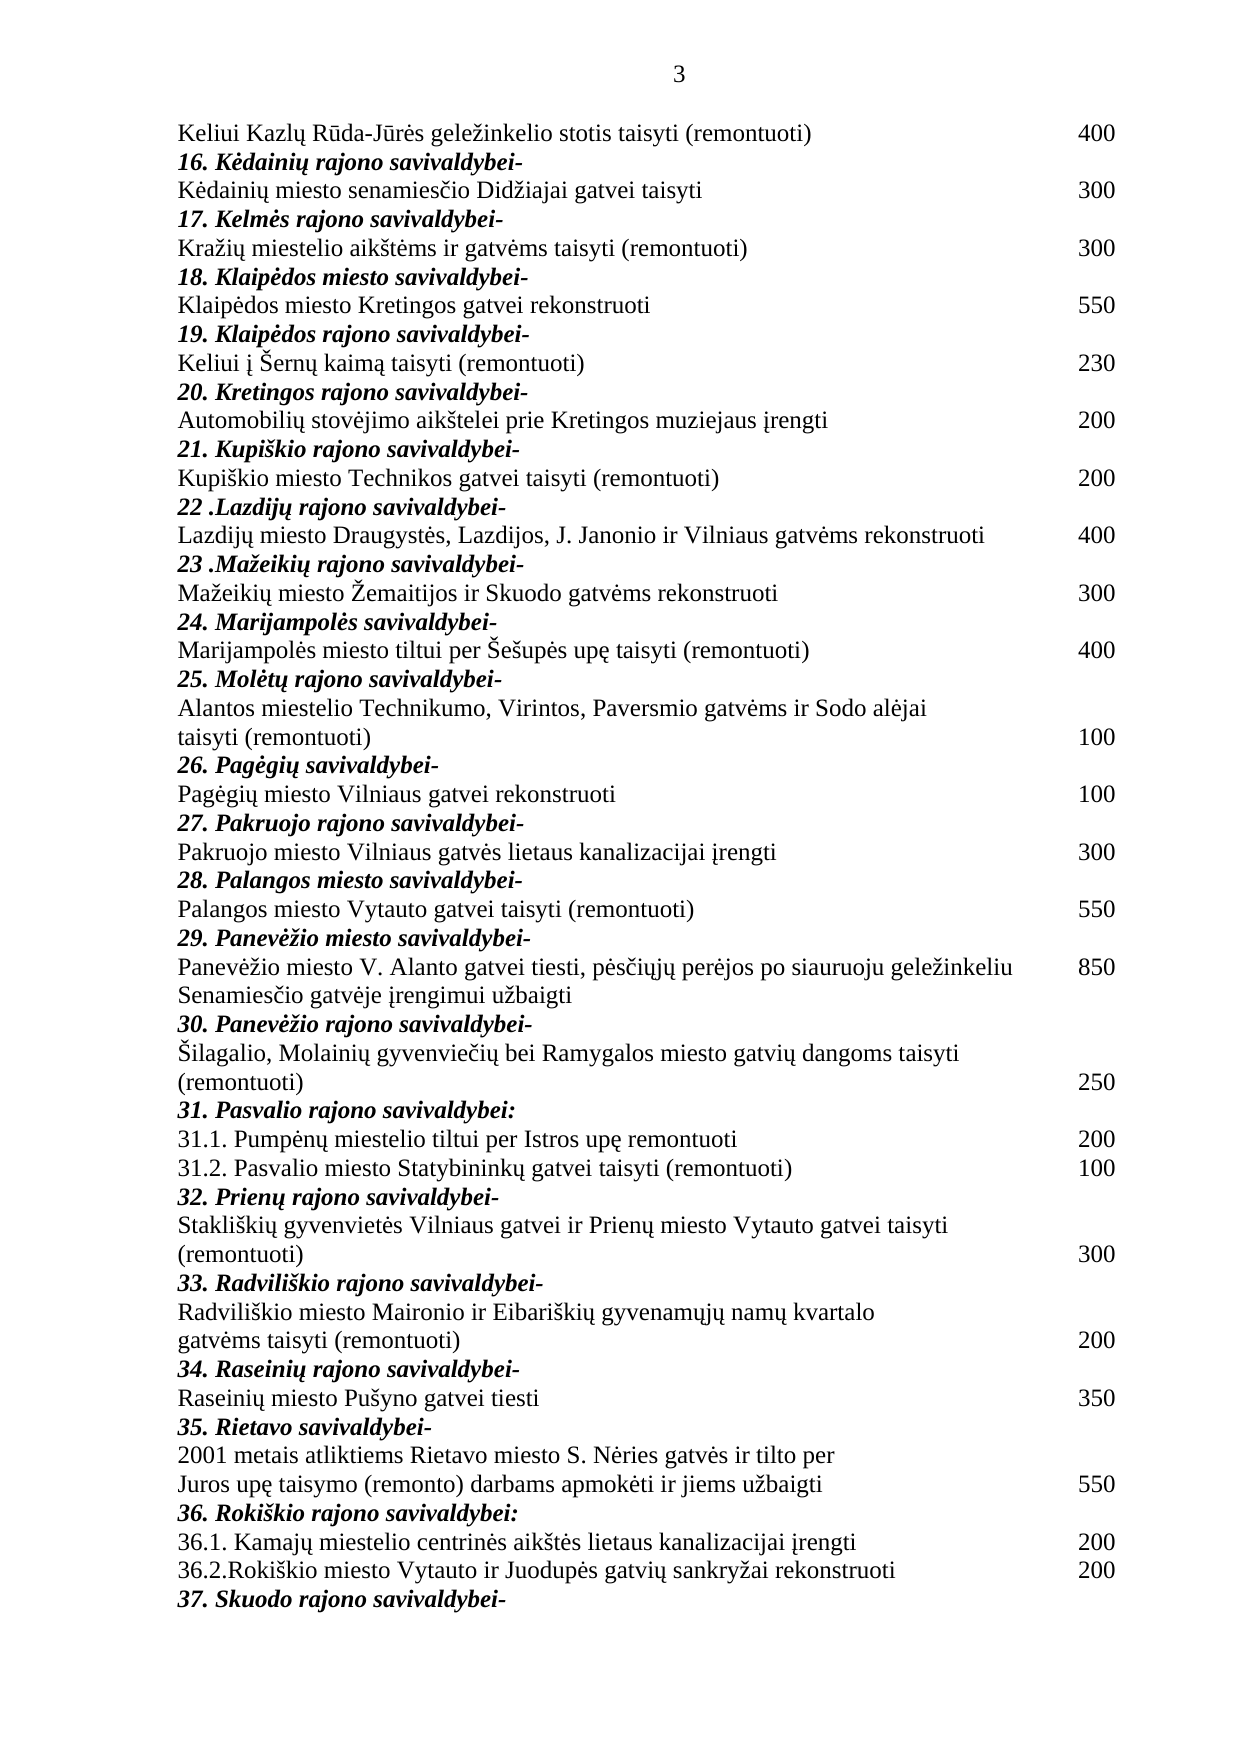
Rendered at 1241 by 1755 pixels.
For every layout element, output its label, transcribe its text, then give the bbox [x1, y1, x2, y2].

text 37. Skuodo rajono savivaldybei- [177, 1584, 1181, 1613]
text Panevėžio miesto V. Alanto gatvei tiesti, pėsčiųjų perėjos po siauruoju geležinkeliu 850 [177, 952, 1181, 981]
text Mažeikių miesto Žemaitijos ir Skuodo gatvėms rekonstruoti 300 [177, 578, 1181, 607]
text 18. Klaipėdos miesto savivaldybei- [177, 262, 1181, 291]
text Automobilių stovėjimo aikštelei prie Kretingos muziejaus įrengti 200 [177, 406, 1181, 434]
text 34. Raseinių rajono savivaldybei- [177, 1354, 1181, 1383]
text 26. Pagėgių savivaldybei- [177, 751, 1181, 779]
text 21. Kupiškio rajono savivaldybei- [177, 434, 1181, 463]
text Pakruojo miesto Vilniaus gatvės lietaus kanalizacijai įrengti 300 [177, 837, 1181, 866]
text Marijampolės miesto tiltui per Šešupės upę taisyti (remontuoti) 400 [177, 636, 1181, 664]
text 28. Palangos miesto savivaldybei- [177, 866, 1181, 894]
text 30. Panevėžio rajono savivaldybei- [177, 1009, 1181, 1038]
text 33. Radviliškio rajono savivaldybei- [177, 1268, 1181, 1297]
text 32. Prienų rajono savivaldybei- [177, 1182, 1181, 1211]
text Kėdainių miesto senamiesčio Didžiajai gatvei taisyti 300 [177, 176, 1181, 204]
text Keliui į Šernų kaimą taisyti (remontuoti) 230 [177, 348, 1181, 377]
text 31.2. Pasvalio miesto Statybininkų gatvei taisyti (remontuoti) 100 [177, 1153, 1181, 1182]
text 17. Kelmės rajono savivaldybei- [177, 204, 1181, 233]
text Juros upę taisymo (remonto) darbams apmokėti ir jiems užbaigti 550 [177, 1469, 1181, 1498]
text Stakliškių gyvenvietės Vilniaus gatvei ir Prienų miesto Vytauto gatvei taisyti [177, 1211, 1181, 1239]
text 24. Marijampolės savivaldybei- [177, 607, 1181, 636]
text Radviliškio miesto Maironio ir Eibariškių gyvenamųjų namų kvartalo [177, 1297, 1181, 1326]
text 36.2.Rokiškio miesto Vytauto ir Juodupės gatvių sankryžai rekonstruoti 200 [177, 1556, 1181, 1584]
text 35. Rietavo savivaldybei- [177, 1412, 1181, 1441]
text Šilagalio, Molainių gyvenviečių bei Ramygalos miesto gatvių dangoms taisyti [177, 1038, 1181, 1067]
text 27. Pakruojo rajono savivaldybei- [177, 808, 1181, 837]
text 31.1. Pumpėnų miestelio tiltui per Istros upę remontuoti 200 [177, 1124, 1181, 1153]
text 25. Molėtų rajono savivaldybei- [177, 664, 1181, 693]
text Kupiškio miesto Technikos gatvei taisyti (remontuoti) 200 [177, 463, 1181, 492]
text Senamiesčio gatvėje įrengimui užbaigti [177, 981, 1181, 1009]
text 31. Pasvalio rajono savivaldybei: [177, 1096, 1181, 1124]
text 36.1. Kamajų miestelio centrinės aikštės lietaus kanalizacijai įrengti 200 [177, 1527, 1181, 1556]
text Palangos miesto Vytauto gatvei taisyti (remontuoti) 550 [177, 894, 1181, 923]
text 29. Panevėžio miesto savivaldybei- [177, 923, 1181, 952]
text taisyti (remontuoti) 100 [177, 722, 1181, 751]
text Lazdijų miesto Draugystės, Lazdijos, J. Janonio ir Vilniaus gatvėms rekonstruoti 400 [177, 521, 1181, 549]
text 22 .Lazdijų rajono savivaldybei- [177, 492, 1181, 521]
text gatvėms taisyti (remontuoti) 200 [177, 1326, 1181, 1354]
text (remontuoti) 300 [177, 1239, 1181, 1268]
text 19. Klaipėdos rajono savivaldybei- [177, 319, 1181, 348]
text Kražių miestelio aikštėms ir gatvėms taisyti (remontuoti) 300 [177, 233, 1181, 262]
text 23 .Mažeikių rajono savivaldybei- [177, 549, 1181, 578]
text Alantos miestelio Technikumo, Virintos, Paversmio gatvėms ir Sodo alėjai [177, 693, 1181, 722]
text 2001 metais atliktiems Rietavo miesto S. Nėries gatvės ir tilto per [177, 1441, 1181, 1469]
text 16. Kėdainių rajono savivaldybei- [177, 147, 1181, 176]
text 20. Kretingos rajono savivaldybei- [177, 377, 1181, 406]
text 36. Rokiškio rajono savivaldybei: [177, 1498, 1181, 1527]
text (remontuoti) 250 [177, 1067, 1181, 1096]
text Keliui Kazlų Rūda-Jūrės geležinkelio stotis taisyti (remontuoti) 400 [177, 118, 1181, 147]
text Pagėgių miesto Vilniaus gatvei rekonstruoti 100 [177, 779, 1181, 808]
text Raseinių miesto Pušyno gatvei tiesti 350 [177, 1383, 1181, 1412]
text Klaipėdos miesto Kretingos gatvei rekonstruoti 550 [177, 291, 1181, 319]
